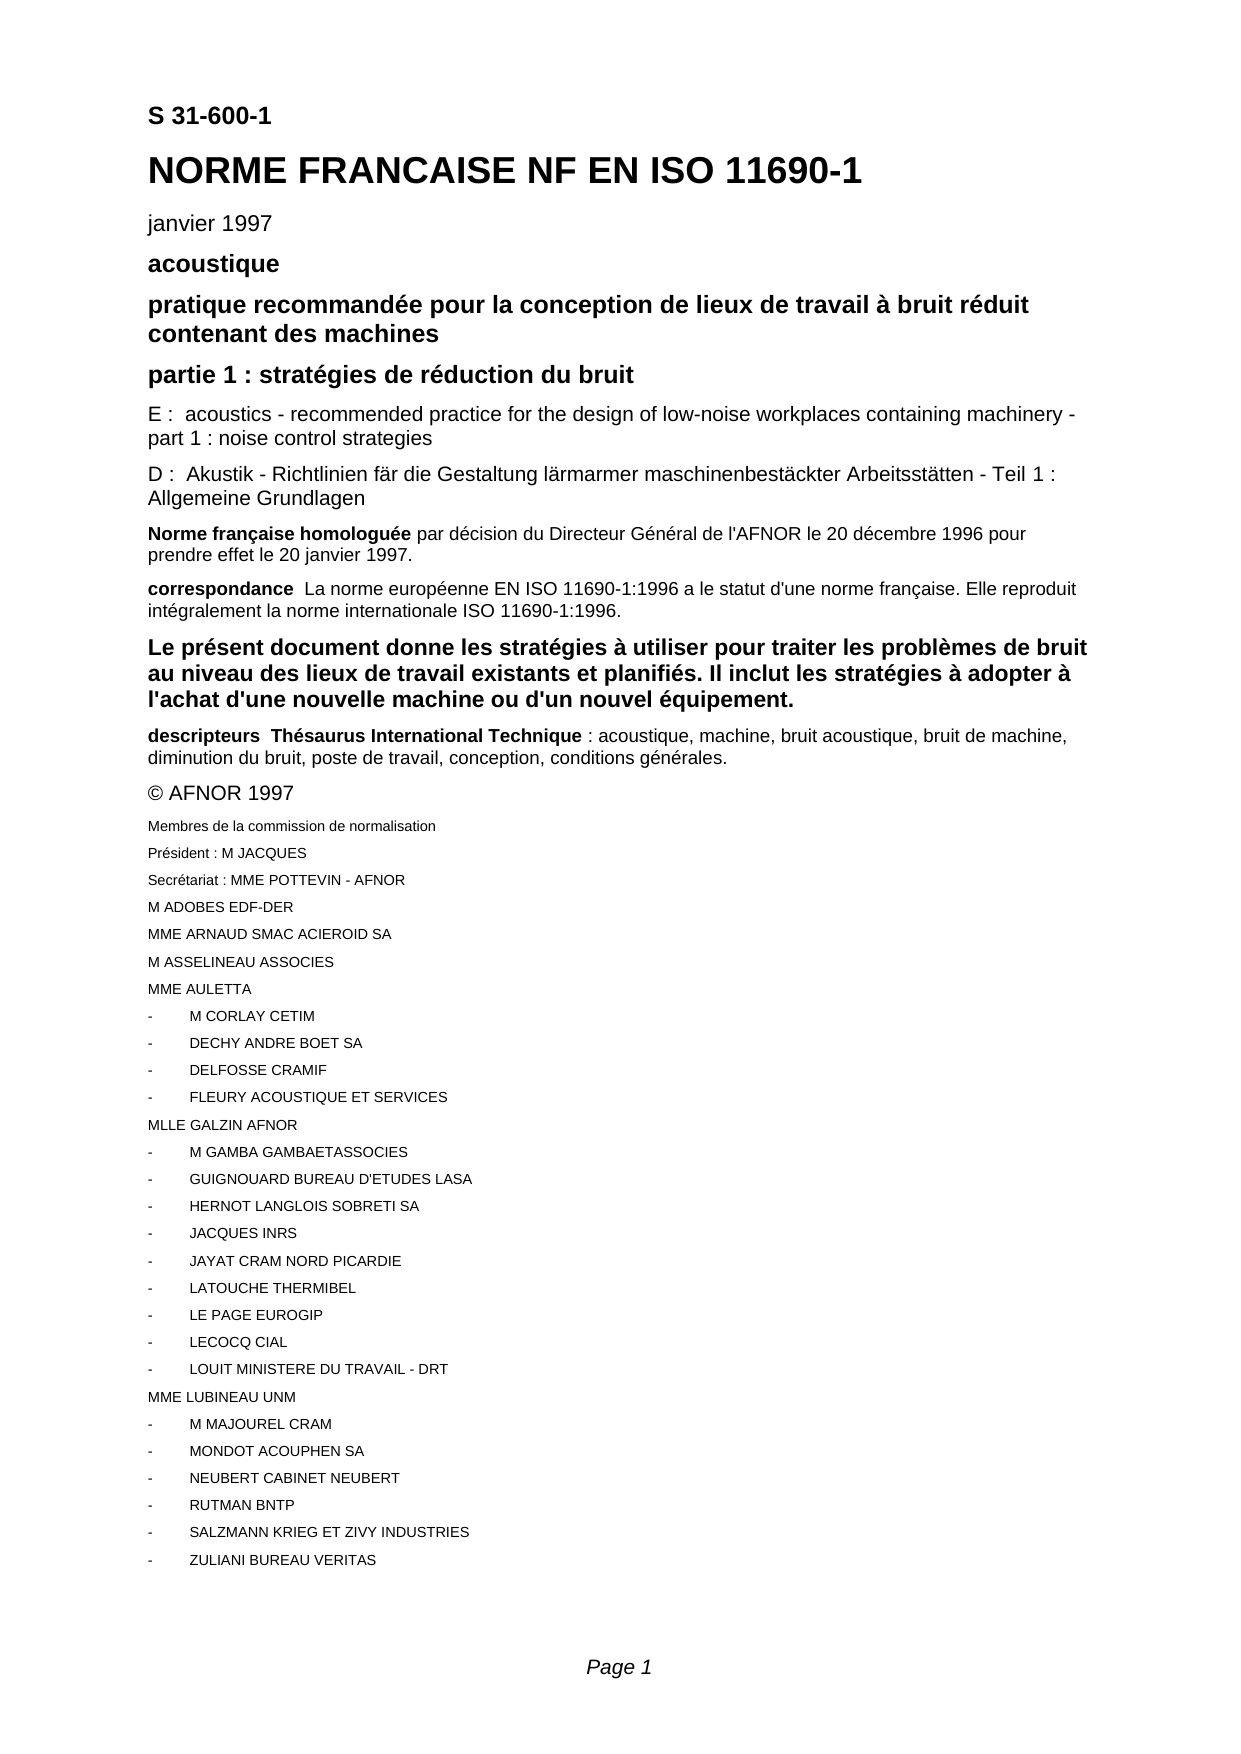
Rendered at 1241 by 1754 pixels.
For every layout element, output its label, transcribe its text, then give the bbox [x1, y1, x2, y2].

text MLLE GALZIN AFNOR [148, 1116, 1092, 1133]
text MME AULETTA [148, 980, 1092, 997]
text - SALZMANN KRIEG ET ZIVY INDUSTRIES [148, 1524, 1051, 1541]
text - JAYAT CRAM NORD PICARDIE [148, 1252, 1051, 1269]
text E : acoustics - recommended practice for the design of low-noise workplaces containing machinery - part 1 : noise control strategies [148, 402, 1092, 449]
text - M CORLAY CETIM [148, 1008, 1051, 1024]
text - RUTMAN BNTP [148, 1497, 1051, 1514]
text Président : M JACQUES [148, 844, 1092, 861]
text - M GAMBA GAMBAETASSOCIES [148, 1143, 1051, 1160]
text - NEUBERT CABINET NEUBERT [148, 1470, 1051, 1487]
text - LATOUCHE THERMIBEL [148, 1279, 1051, 1296]
text Secrétariat : MME POTTEVIN - AFNOR [148, 872, 1092, 888]
text D : Akustik - Richtlinien fär die Gestaltung lärmarmer maschinenbestäckter Arbeitsstätten - Teil 1 : Allgemeine Grundlagen [148, 462, 1092, 510]
text - JACQUES INRS [148, 1225, 1051, 1242]
text Le présent document donne les stratégies à utiliser pour traiter les problèmes de bruit au niveau des lieux de travail existants et planifiés. Il inclut les stratégies à adopter à l'achat d'une nouvelle machine ou d'un nouvel équipement. [148, 634, 1092, 713]
text - M MAJOUREL CRAM [148, 1415, 1051, 1432]
text - HERNOT LANGLOIS SOBRETI SA [148, 1198, 1051, 1215]
text S 31-600-1 [148, 101, 1092, 129]
text correspondance La norme européenne EN ISO 11690-1:1996 a le statut d'une norme française. Elle reproduit intégralement la norme internationale ISO 11690-1:1996. [148, 578, 1092, 621]
text - FLEURY ACOUSTIQUE ET SERVICES [148, 1089, 1051, 1106]
text NORME FRANCAISE NF EN ISO 11690-1 [148, 148, 1092, 191]
text M ADOBES EDF-DER [148, 899, 1092, 916]
text - MONDOT ACOUPHEN SA [148, 1443, 1051, 1459]
text MME LUBINEAU UNM [148, 1388, 1092, 1405]
text - GUIGNOUARD BUREAU D'ETUDES LASA [148, 1171, 1051, 1187]
text - ZULIANI BUREAU VERITAS [148, 1551, 1051, 1568]
text partie 1 : stratégies de réduction du bruit [148, 360, 1092, 389]
text - LE PAGE EUROGIP [148, 1307, 1051, 1323]
text MME ARNAUD SMAC ACIEROID SA [148, 926, 1092, 943]
text - DECHY ANDRE BOET SA [148, 1035, 1051, 1052]
text - DELFOSSE CRAMIF [148, 1062, 1051, 1079]
text janvier 1997 [148, 210, 1092, 237]
text M ASSELINEAU ASSOCIES [148, 953, 1092, 970]
text © AFNOR 1997 [148, 781, 1092, 805]
text Norme française homologuée par décision du Directeur Général de l'AFNOR le 20 décembre 1996 pour prendre effet le 20 janvier 1997. [148, 522, 1092, 566]
text acoustique [148, 249, 1092, 278]
text pratique recommandée pour la conception de lieux de travail à bruit réduit contenant des machines [148, 290, 1092, 348]
text - LOUIT MINISTERE DU TRAVAIL - DRT [148, 1361, 1051, 1378]
text descripteurs Thésaurus International Technique : acoustique, machine, bruit acoustique, bruit de machine, diminution du bruit, poste de travail, conception, conditions générales. [148, 725, 1092, 768]
text - LECOCQ CIAL [148, 1334, 1051, 1351]
text Membres de la commission de normalisation [148, 817, 1092, 834]
